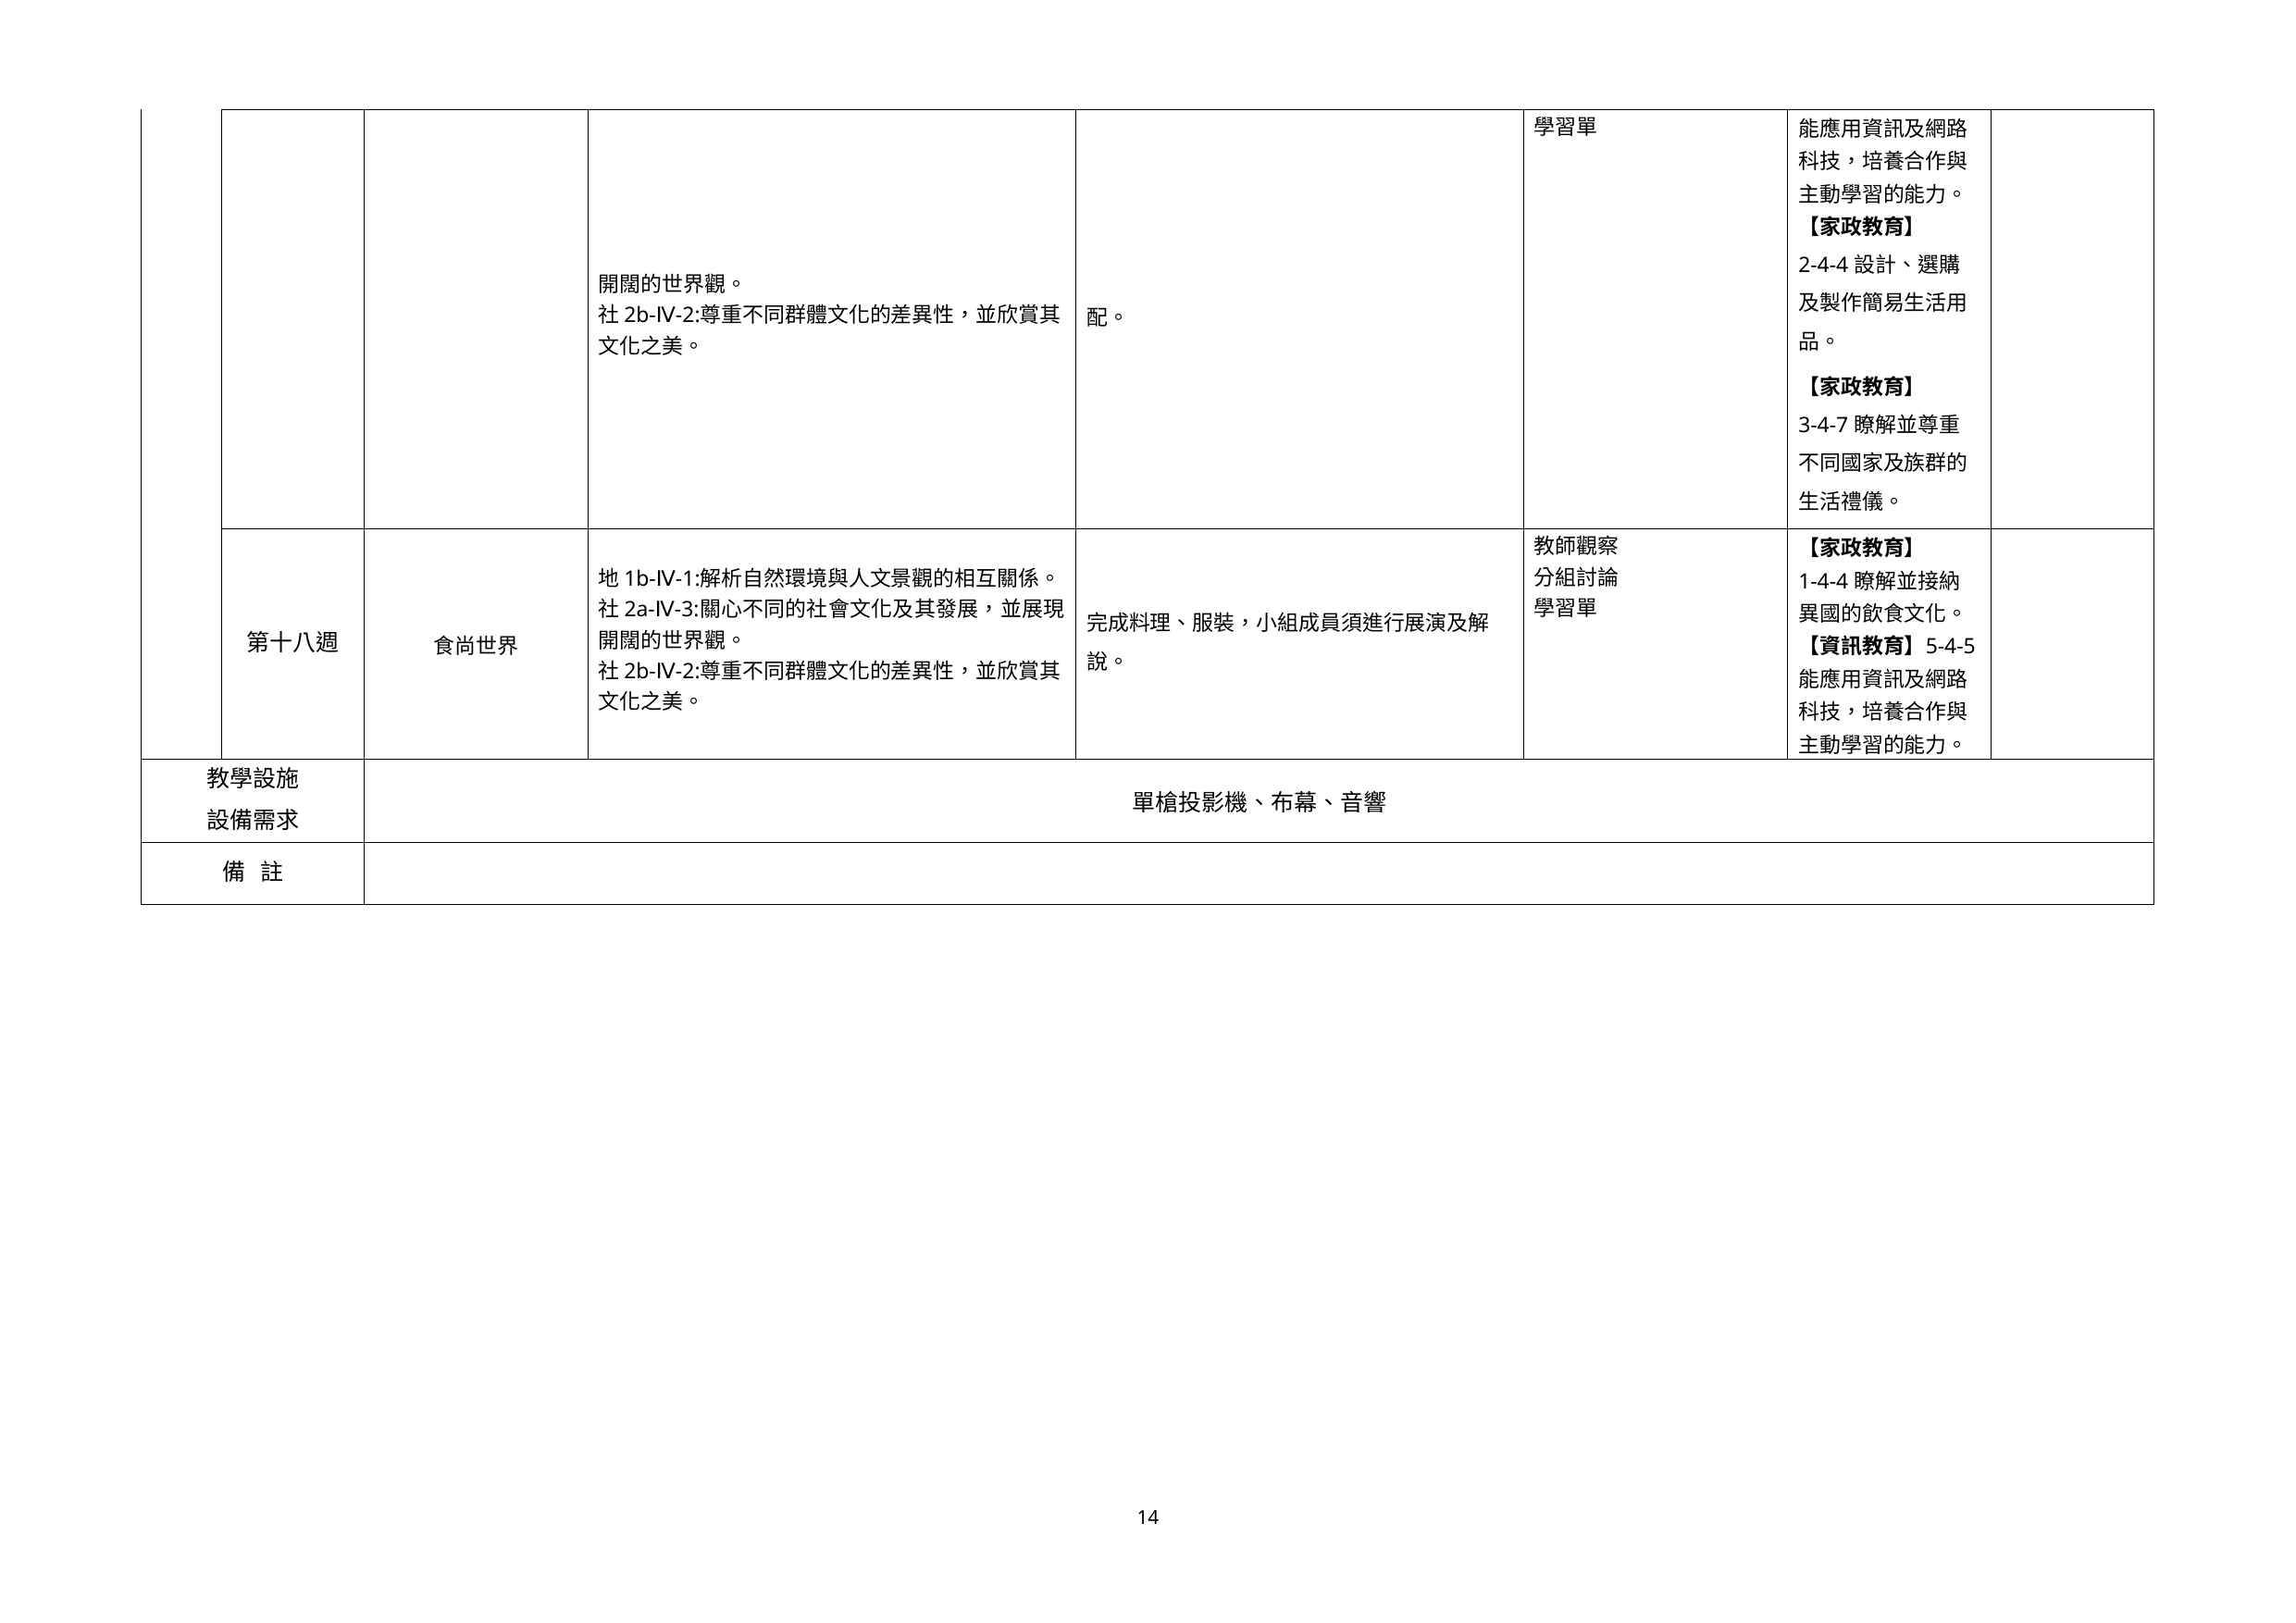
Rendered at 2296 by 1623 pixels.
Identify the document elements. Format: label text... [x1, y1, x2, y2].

table_cell [365, 110, 588, 528]
table_cell 教學設施 設備需求 [142, 760, 364, 842]
table_cell [222, 110, 364, 528]
table_cell 完成料理、服裝，小組成員須進行展演及解說。 [1076, 529, 1523, 759]
table_cell 食尚世界 [365, 529, 588, 759]
table_cell 地1b-Ⅳ-1:解析自然環境與人文景觀的相互關係。 社2a-Ⅳ-3:關心不同的社會文化及其發展，並展現開闊的世界觀。 社2b-Ⅳ-2:尊重不同群體文化的差異性，並欣賞其文化之美。 [589, 529, 1075, 759]
table_cell 開闊的世界觀。 社2b-Ⅳ-2:尊重不同群體文化的差異性，並欣賞其文化之美。 [589, 110, 1075, 528]
table_cell 【家政教育】 1-4-4 瞭解並接納異國的飲食文化。 【資訊教育】5-4-5能應用資訊及網路科技，培養合作與主動學習的能力。 [1788, 529, 1991, 759]
table_cell [1992, 110, 2153, 528]
table_cell 教師觀察 分組討論 學習單 [1524, 529, 1787, 759]
table_cell 備 註 [142, 843, 364, 904]
table_cell 單槍投影機、布幕、音響 [365, 760, 2153, 842]
table_cell 配。 [1076, 110, 1523, 528]
table_cell 能應用資訊及網路科技，培養合作與主動學習的能力。 【家政教育】 2-4-4 設計、選購及製作簡易生活用品。 【家政教育】 3-4-7 瞭解並尊重不同國家及族群的生活禮儀。 [1788, 110, 1991, 528]
table_cell [1992, 529, 2153, 759]
table_cell [365, 843, 2153, 904]
table_cell 學習單 [1524, 110, 1787, 528]
table_cell 第十八週 [222, 529, 364, 759]
